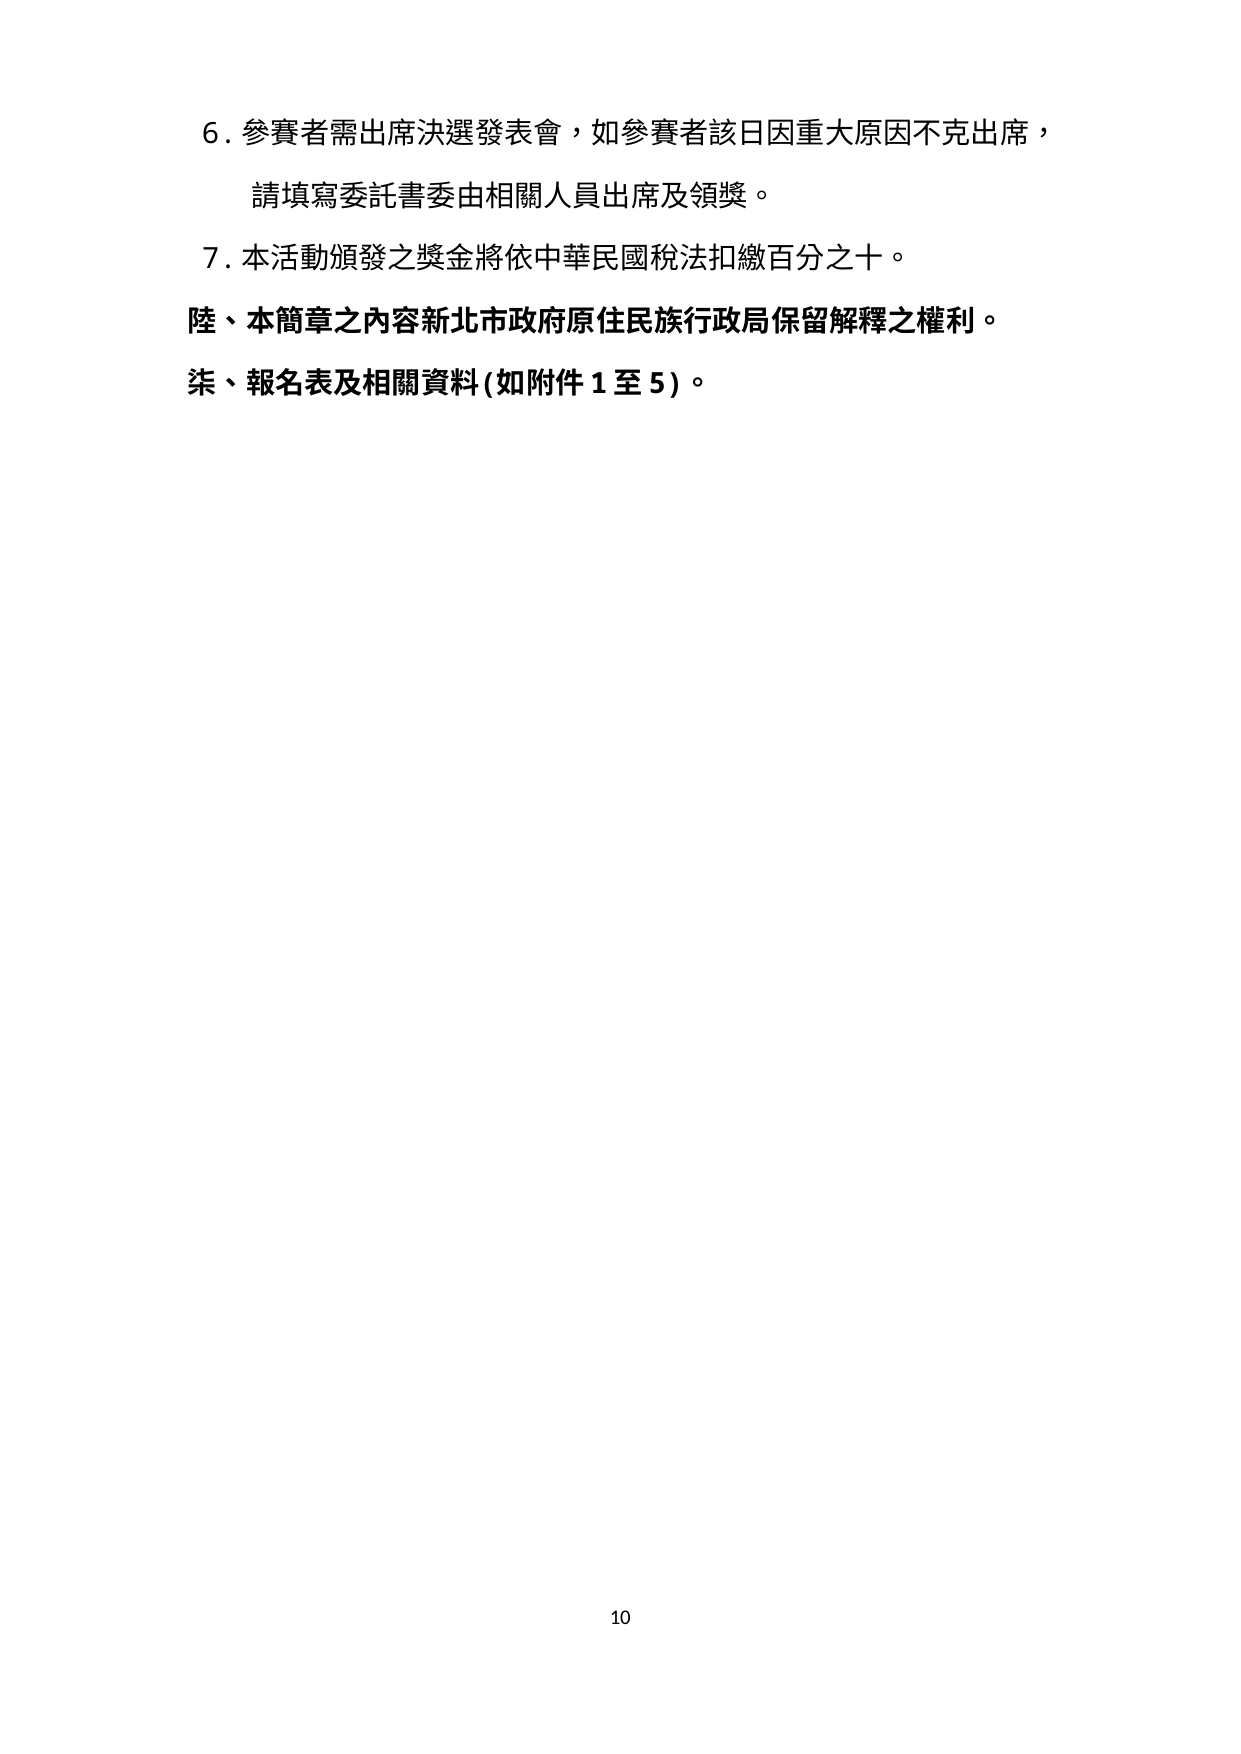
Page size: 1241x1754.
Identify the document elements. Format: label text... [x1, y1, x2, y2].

list 參賽者需出席決選發表會，如參賽者該日因重大原因不克出席，請填寫委託書委由相關人員出席及領獎。 [202, 89, 1053, 214]
text 陸、本簡章之內容新北市政府原住民族行政局保留解釋之權利。 [187, 277, 1053, 339]
list 本活動頒發之獎金將依中華民國稅法扣繳百分之十。 [202, 214, 1053, 277]
text 柒、報名表及相關資料(如附件1至5)。 [187, 339, 1053, 402]
